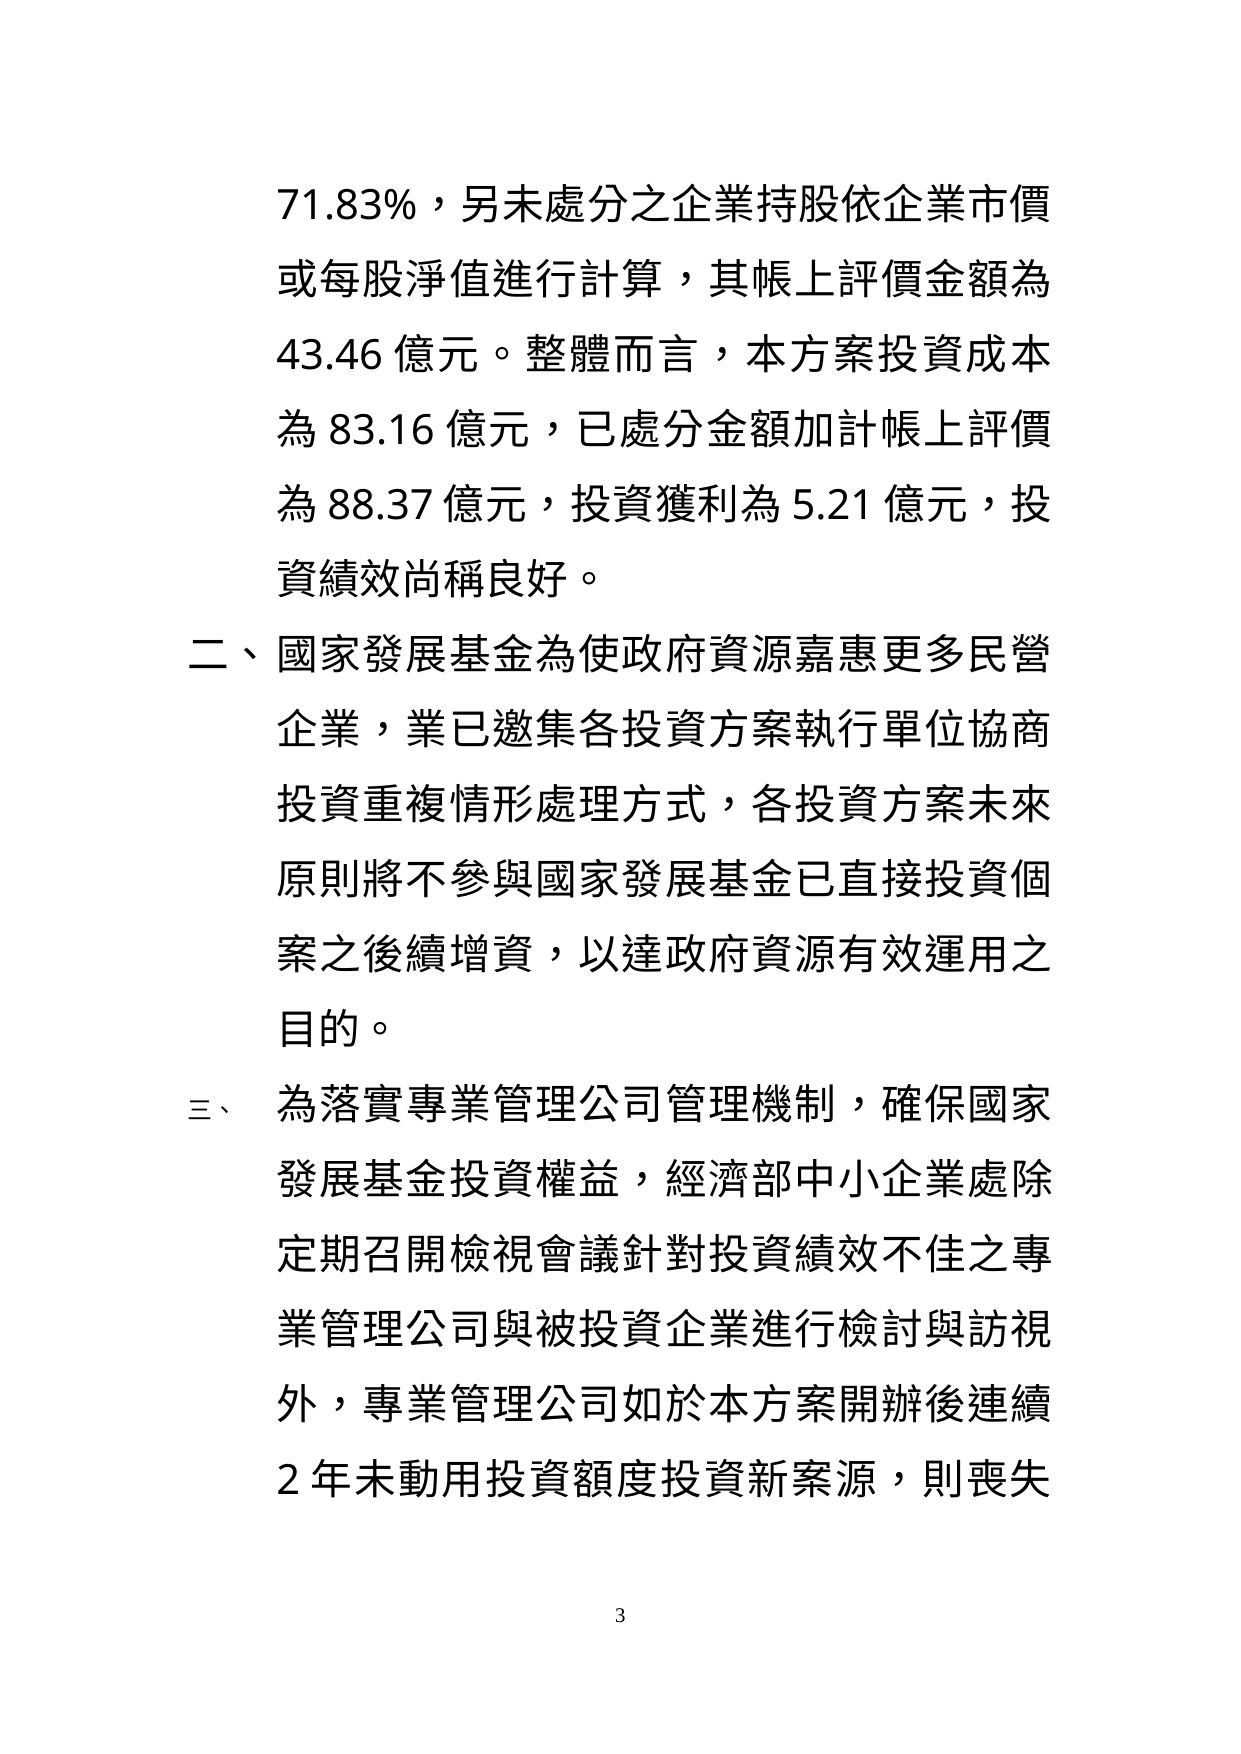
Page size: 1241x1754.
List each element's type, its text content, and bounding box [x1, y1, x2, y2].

list 國家發展基金為使政府資源嘉惠更多民營企業，業已邀集各投資方案執行單位協商投資重複情形處理方式，各投資方案未來原則將不參與國家發展基金已直接投資個案之後續增資，以達政府資源有效運用之目的。 [187, 614, 1053, 1064]
list 為落實專業管理公司管理機制，確保國家發展基金投資權益，經濟部中小企業處除定期召開檢視會議針對投資績效不佳之專業管理公司與被投資企業進行檢討與訪視外，專業管理公司如於本方案開辦後連續2年未動用投資額度投資新案源，則喪失 [187, 1064, 1053, 1514]
list 71.83%，另未處分之企業持股依企業市價或每股淨值進行計算，其帳上評價金額為43.46億元。整體而言，本方案投資成本為83.16億元，已處分金額加計帳上評價為88.37億元，投資獲利為5.21億元，投資績效尚稱良好。 [187, 164, 1053, 614]
